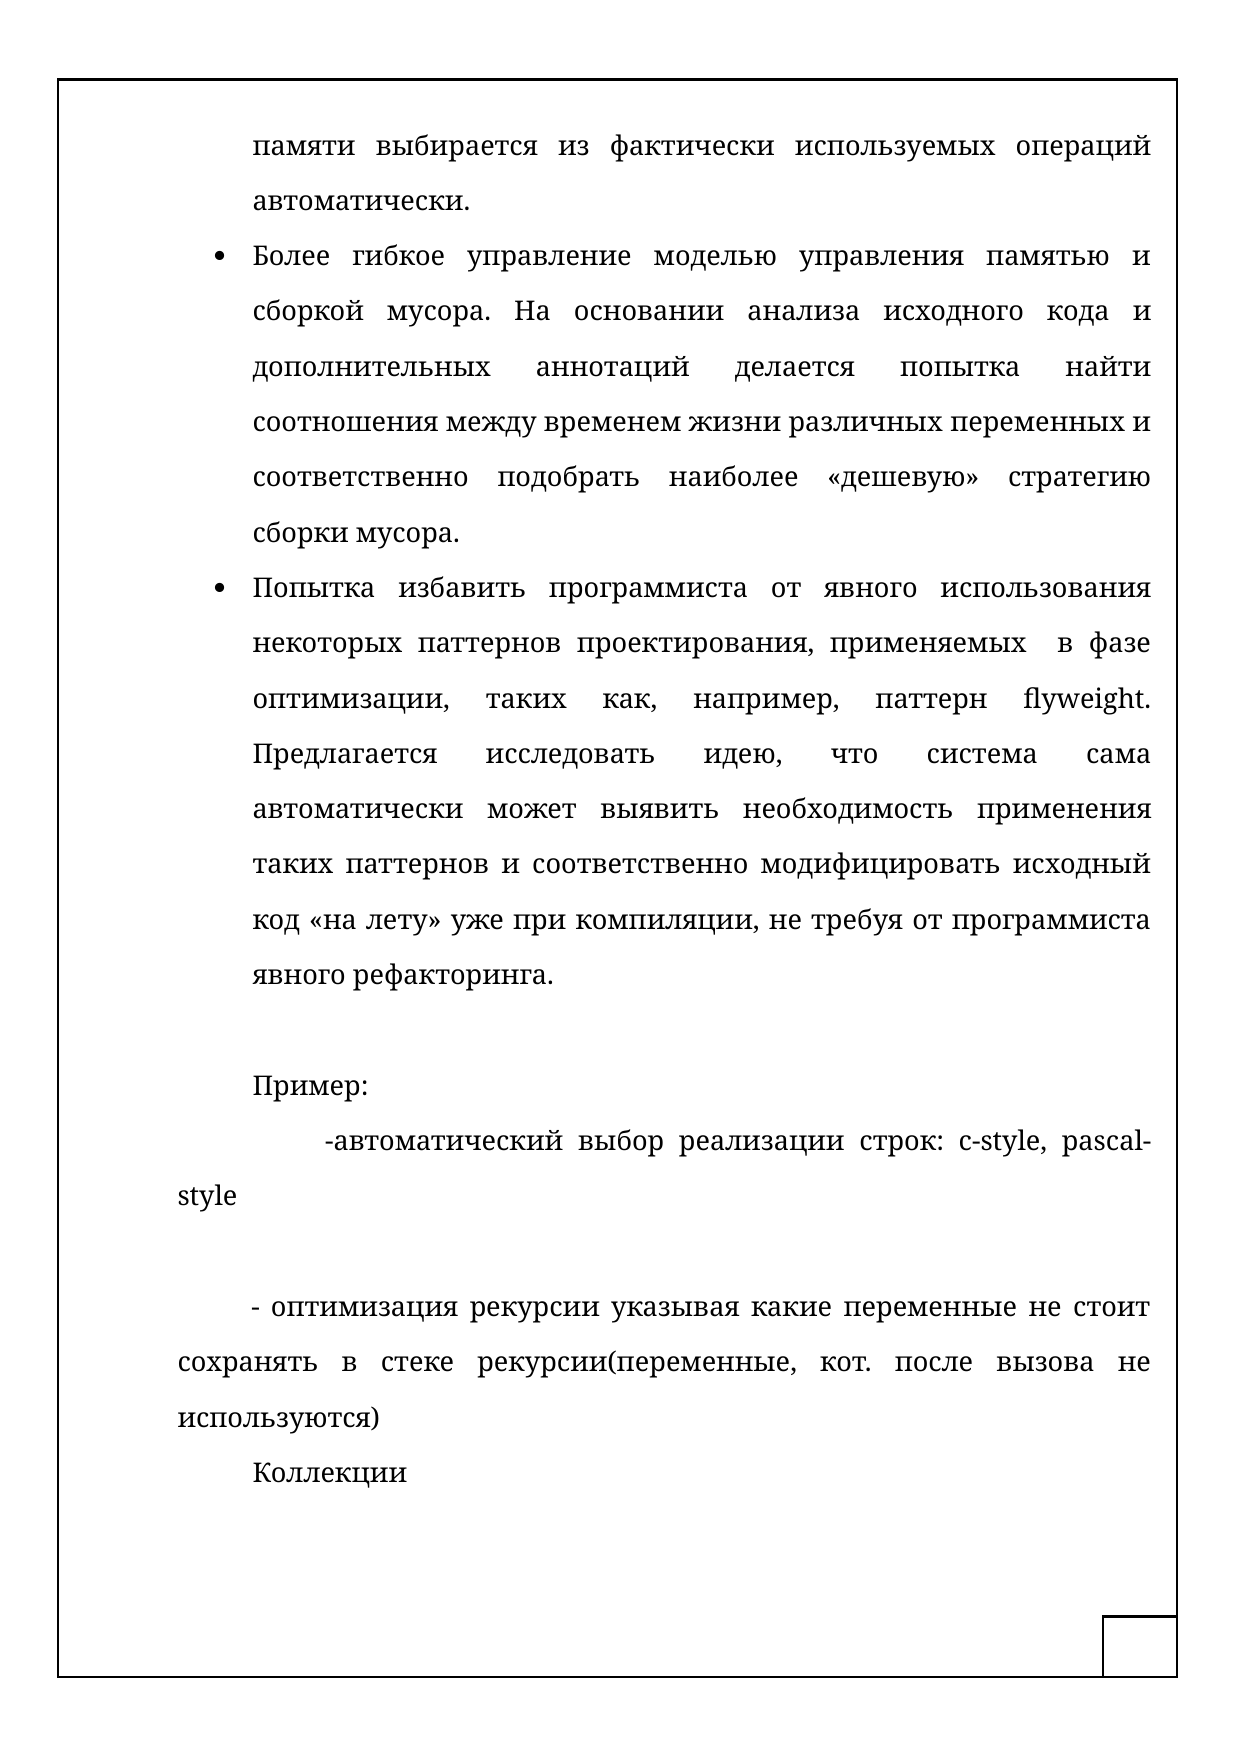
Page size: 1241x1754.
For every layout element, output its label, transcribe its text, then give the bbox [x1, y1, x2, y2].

list Более гибкое управление моделью управления памятью и сборкой мусора. На основании анализа исходного кода и дополнительных аннотаций делается попытка найти соотношения между временем жизни различных переменных и соответственно подобрать наиболее «дешевую» стратегию сборки мусора. [215, 237, 1152, 550]
text Пример: [177, 1066, 1152, 1103]
text Коллекции [177, 1453, 1152, 1490]
list Попытка избавить программиста от явного использования некоторых паттернов проектирования, применяемых в фазе оптимизации, таких как, например, паттерн flyweight. Предлагается исследовать идею, что система сама автоматически может выявить необходимость применения таких паттернов и соответственно модифицировать исходный код «на лету» уже при компиляции, не требуя от программиста явного рефакторинга. [215, 568, 1152, 992]
text -автоматический выбор реализации строк: с-style, pascal-style [177, 1122, 1152, 1214]
list памяти выбирается из фактически используемых операций автоматически. [215, 126, 1152, 218]
text - оптимизация рекурсии указывая какие переменные не стоит сохранять в стеке рекурсии(переменные, кот. после вызова не используются) [177, 1232, 1152, 1435]
